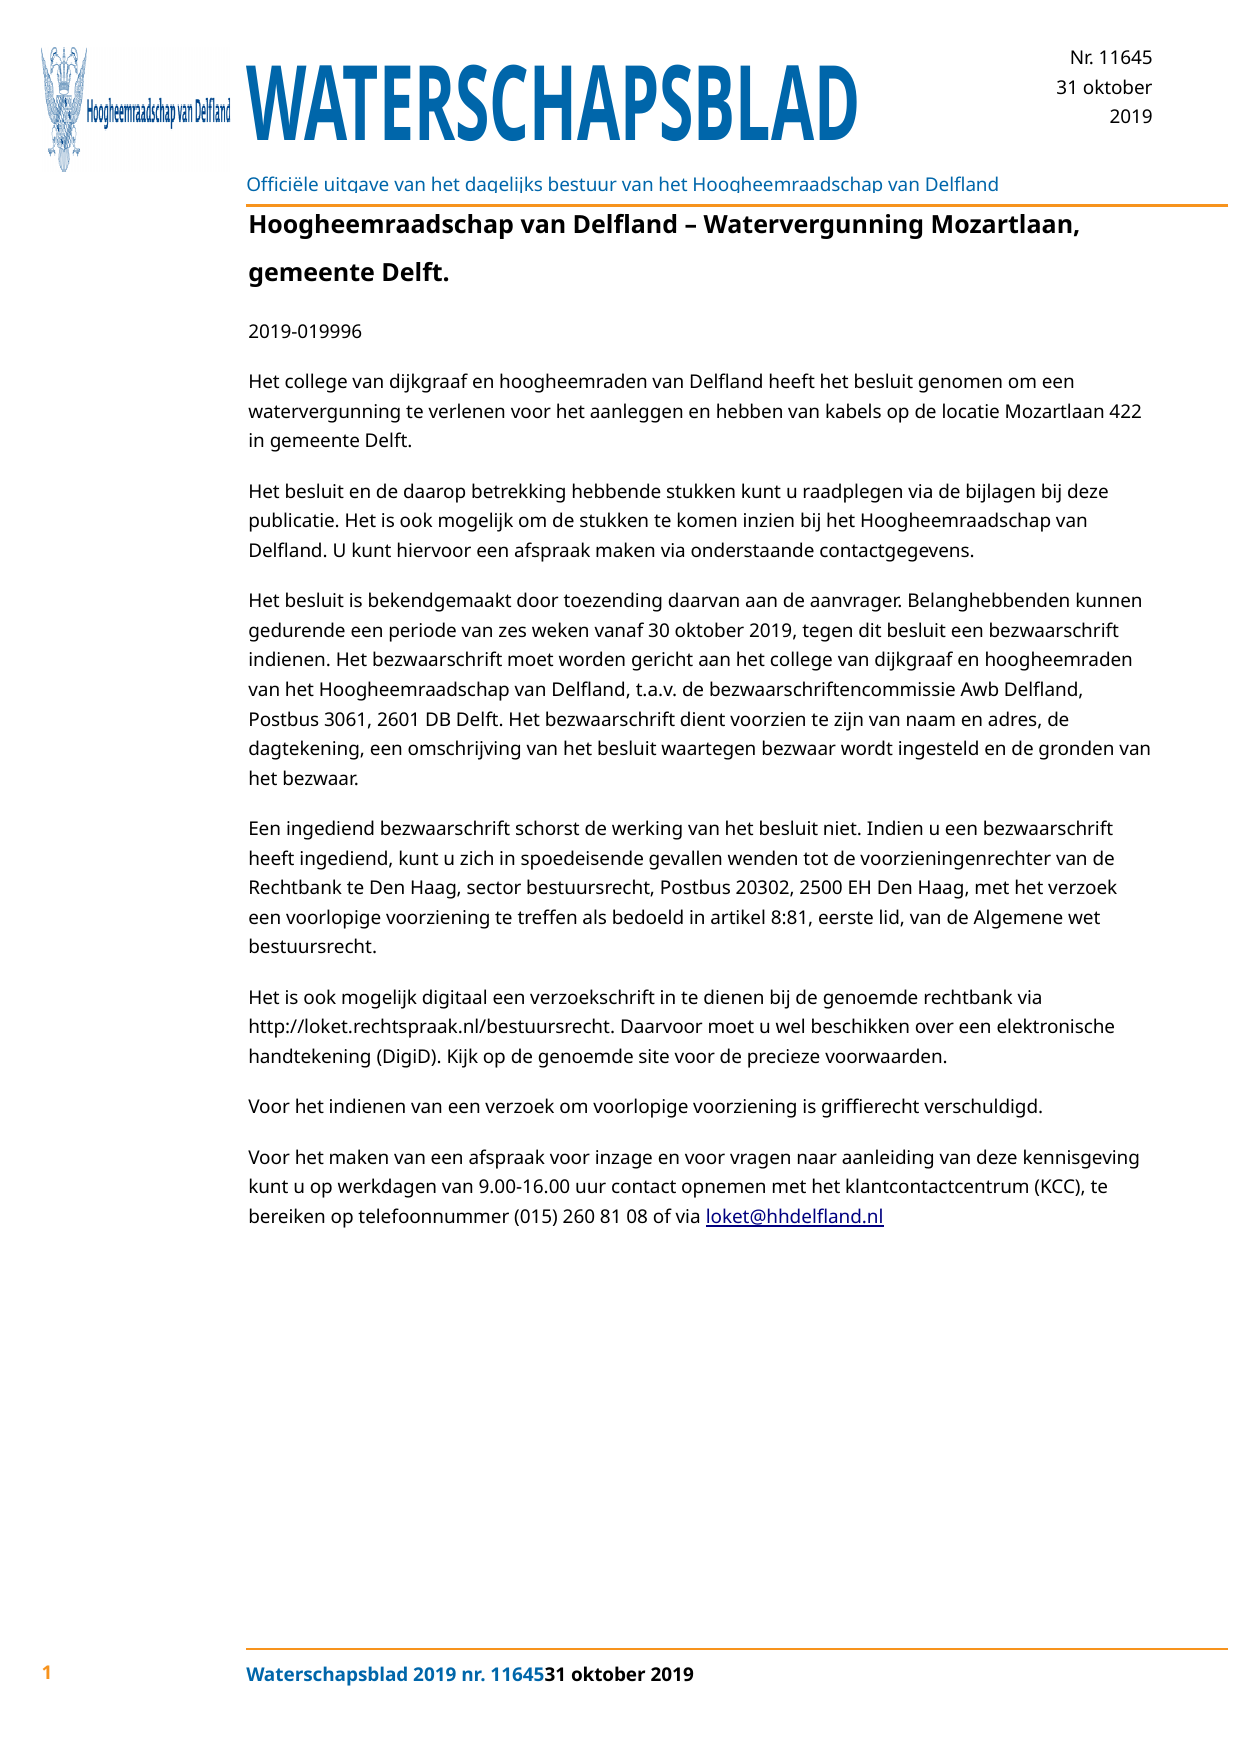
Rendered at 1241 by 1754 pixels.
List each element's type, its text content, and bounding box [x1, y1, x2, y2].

text Het is ook mogelijk digitaal een verzoekschrift in te dienen bij de genoemde rechtbank via http://loket.rechtspraak.nl/bestuursrecht. Daarvoor moet u wel beschikken over een elektronische handtekening (DigiD). Kijk op de genoemde site voor de precieze voorwaarden. [248, 984, 1152, 1069]
picture [41, 47, 231, 172]
text Voor het indienen van een verzoek om voorlopige voorziening is griffierecht verschuldigd. [248, 1094, 1152, 1119]
text Een ingediend bezwaarschrift schorst de werking van het besluit niet. Indien u een bezwaarschrift heeft ingediend, kunt u zich in spoedeisende gevallen wenden tot de voorzieningenrechter van de Rechtbank te Den Haag, sector bestuursrecht, Postbus 20302, 2500 EH Den Haag, met het verzoek een voorlopige voorziening te treffen als bedoeld in artikel 8:81, eerste lid, van de Algemene wet bestuursrecht. [248, 815, 1152, 959]
text Het besluit is bekendgemaakt door toezending daarvan aan de aanvrager. Belanghebbenden kunnen gedurende een periode van zes weken vanaf 30 oktober 2019, tegen dit besluit een bezwaarschrift indienen. Het bezwaarschrift moet worden gericht aan het college van dijkgraaf en hoogheemraden van het Hoogheemraadschap van Delfland, t.a.v. de bezwaarschriftencommissie Awb Delfland, Postbus 3061, 2601 DB Delft. Het bezwaarschrift dient voorzien te zijn van naam en adres, de dagtekening, een omschrijving van het besluit waartegen bezwaar wordt ingesteld en de gronden van het bezwaar. [248, 587, 1152, 791]
text Het besluit en de daarop betrekking hebbende stukken kunt u raadplegen via de bijlagen bij deze publicatie. Het is ook mogelijk om de stukken te komen inzien bij het Hoogheemraadschap van Delfland. U kunt hiervoor een afspraak maken via onderstaande contactgegevens. [248, 478, 1152, 563]
text 2019-019996 [248, 318, 1152, 344]
text Hoogheemraadschap van Delfland – Watervergunning Mozartlaan, gemeente Delft. [248, 207, 1152, 288]
text Het college van dijkgraaf en hoogheemraden van Delfland heeft het besluit genomen om een watervergunning te verlenen voor het aanleggen en hebben van kabels op de locatie Mozartlaan 422 in gemeente Delft. [248, 368, 1152, 453]
text Voor het maken van een afspraak voor inzage en voor vragen naar aanleiding van deze kennisgeving kunt u op werkdagen van 9.00-16.00 uur contact opnemen met het klantcontactcentrum (KCC), te bereiken op telefoonnummer (015) 260 81 08 of via loket@hhdelfland.nl [248, 1144, 1152, 1229]
